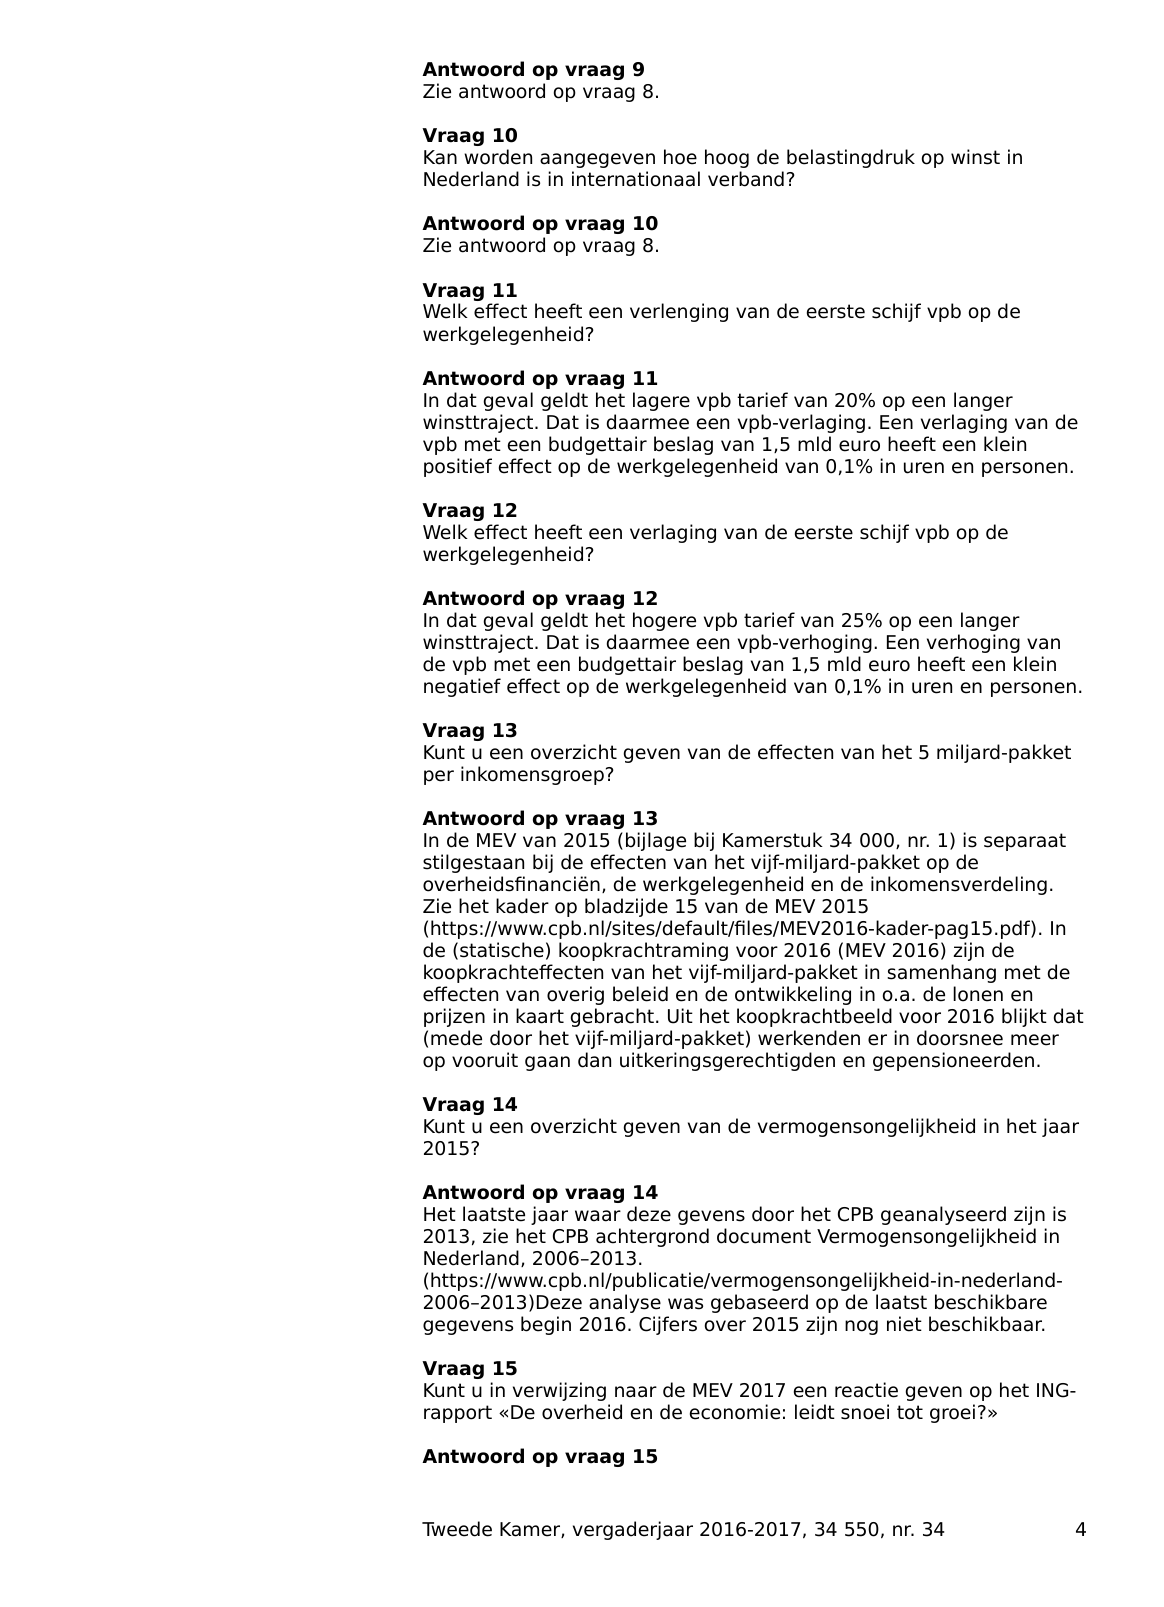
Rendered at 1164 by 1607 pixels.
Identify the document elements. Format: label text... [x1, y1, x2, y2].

text Antwoord op vraag 9 [422, 59, 1087, 81]
text Antwoord op vraag 13 [422, 808, 1087, 830]
text Vraag 10 [422, 125, 1087, 147]
text Antwoord op vraag 14 [422, 1182, 1087, 1204]
text Antwoord op vraag 12 [422, 588, 1087, 610]
text Vraag 15 [422, 1358, 1087, 1380]
text Vraag 12 [422, 500, 1087, 522]
text Kan worden aangegeven hoe hoog de belastingdruk op winst in Nederland is in internationaal verband? [422, 147, 1087, 191]
text Antwoord op vraag 15 [422, 1446, 1087, 1468]
text Vraag 13 [422, 720, 1087, 742]
text Zie antwoord op vraag 8. [422, 235, 1087, 257]
text In dat geval geldt het lagere vpb tarief van 20% op een langer winsttraject. Dat is daarmee een vpb-verlaging. Een verlaging van de vpb met een budgettair beslag van 1,5 mld euro heeft een klein positief effect op de werkgelegenheid van 0,1% in uren en personen. [422, 389, 1087, 477]
text Antwoord op vraag 10 [422, 213, 1087, 235]
text Vraag 14 [422, 1094, 1087, 1116]
text In dat geval geldt het hogere vpb tarief van 25% op een langer winsttraject. Dat is daarmee een vpb-verhoging. Een verhoging van de vpb met een budgettair beslag van 1,5 mld euro heeft een klein negatief effect op de werkgelegenheid van 0,1% in uren en personen. [422, 610, 1087, 698]
text Kunt u een overzicht geven van de effecten van het 5 miljard-pakket per inkomensgroep? [422, 742, 1087, 786]
text Kunt u een overzicht geven van de vermogensongelijkheid in het jaar 2015? [422, 1116, 1087, 1160]
text Het laatste jaar waar deze gevens door het CPB geanalyseerd zijn is 2013, zie het CPB achtergrond document Vermogensongelijkheid in Nederland, 2006–2013. (https://www.cpb.nl/publicatie/vermogensongelijkheid-in-nederland-2006–2013)Deze analyse was gebaseerd op de laatst beschikbare gegevens begin 2016. Cijfers over 2015 zijn nog niet beschikbaar. [422, 1204, 1087, 1336]
text Kunt u in verwijzing naar de MEV 2017 een reactie geven op het ING-rapport «De overheid en de economie: leidt snoei tot groei?» [422, 1380, 1087, 1424]
text Welk effect heeft een verlenging van de eerste schijf vpb op de werkgelegenheid? [422, 301, 1087, 345]
text Welk effect heeft een verlaging van de eerste schijf vpb op de werkgelegenheid? [422, 522, 1087, 566]
text Zie antwoord op vraag 8. [422, 81, 1087, 103]
text In de MEV van 2015 (bijlage bij Kamerstuk 34 000, nr. 1) is separaat stilgestaan bij de effecten van het vijf-miljard-pakket op de overheidsfinanciën, de werkgelegenheid en de inkomensverdeling. Zie het kader op bladzijde 15 van de MEV 2015 (https://www.cpb.nl/sites/default/files/MEV2016-kader-pag15.pdf). In de (statische) koopkrachtraming voor 2016 (MEV 2016) zijn de koopkrachteffecten van het vijf-miljard-pakket in samenhang met de effecten van overig beleid en de ontwikkeling in o.a. de lonen en prijzen in kaart gebracht. Uit het koopkrachtbeeld voor 2016 blijkt dat (mede door het vijf-miljard-pakket) werkenden er in doorsnee meer op vooruit gaan dan uitkeringsgerechtigden en gepensioneerden. [422, 830, 1087, 1072]
text Antwoord op vraag 11 [422, 368, 1087, 389]
text Vraag 11 [422, 279, 1087, 301]
